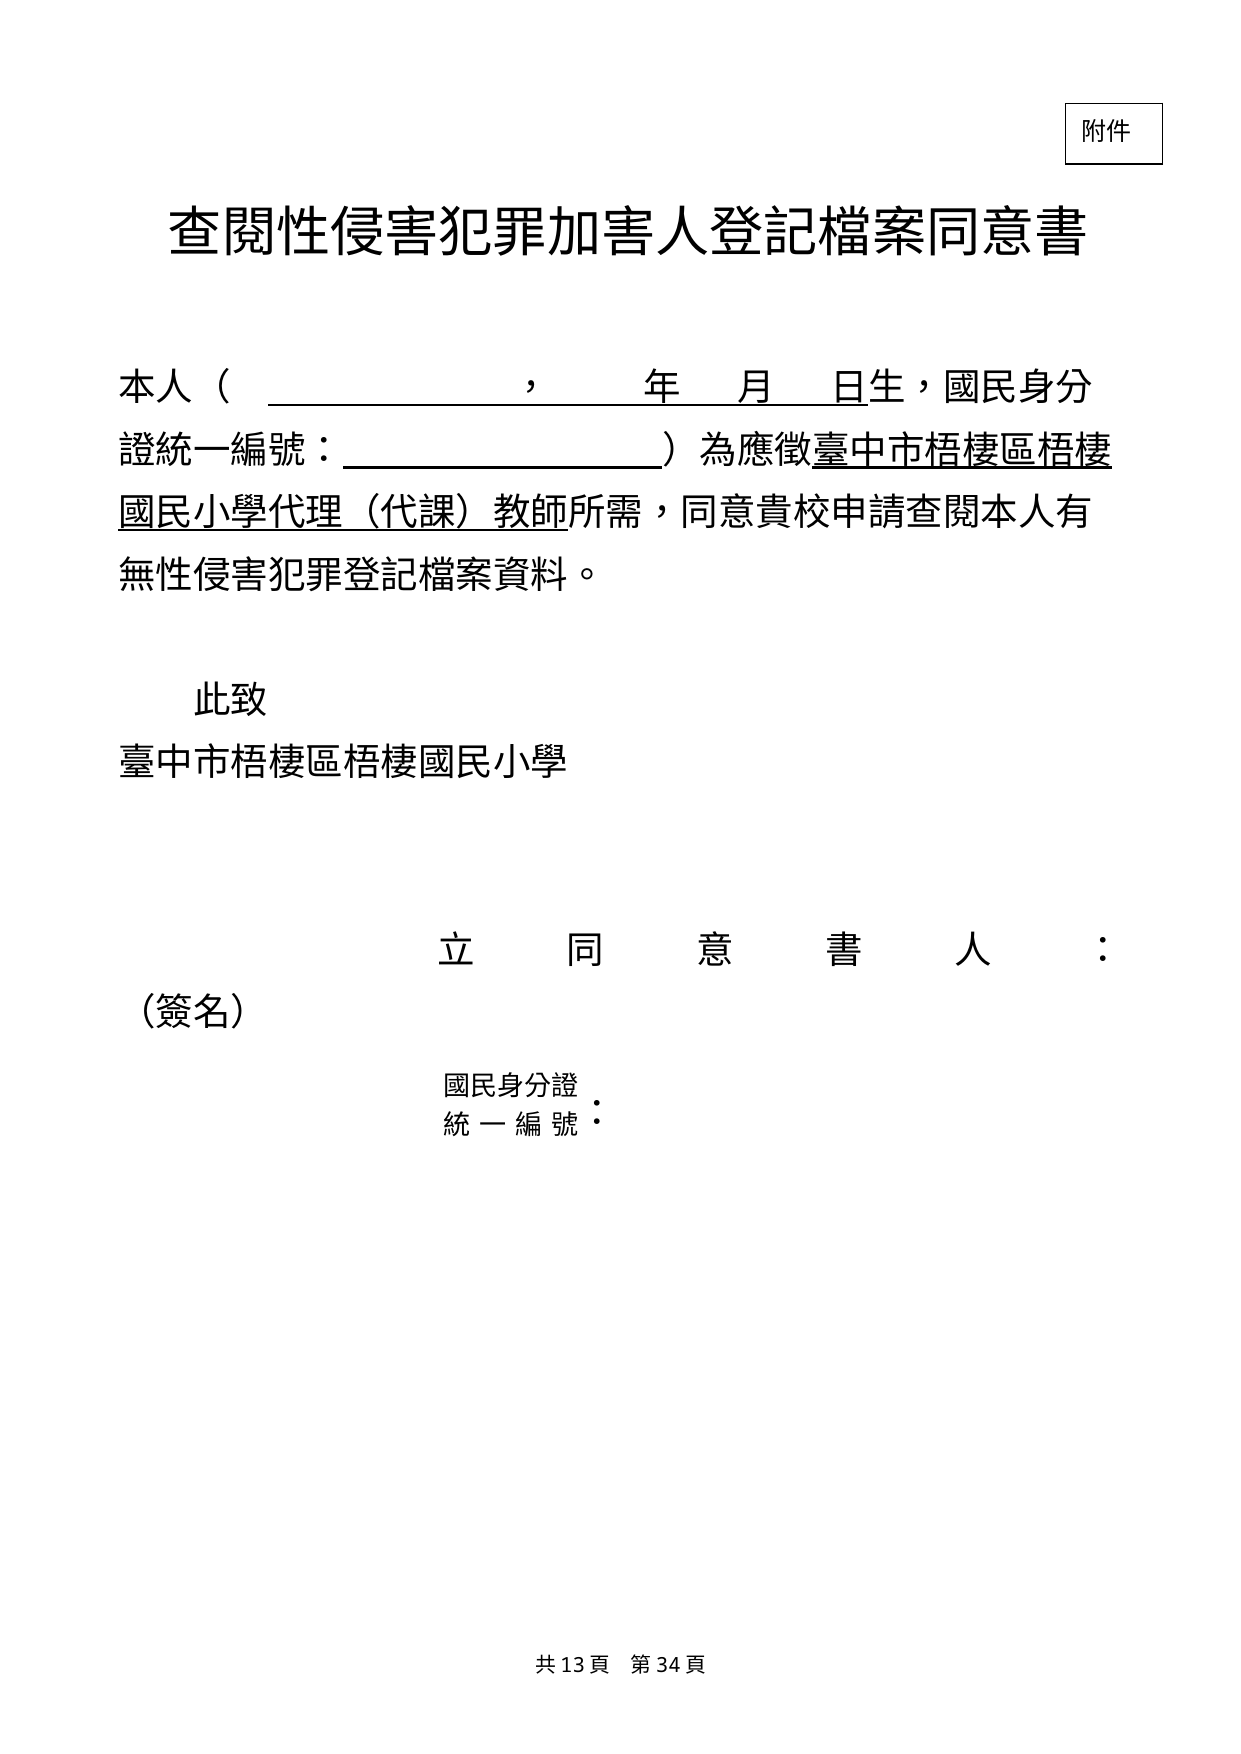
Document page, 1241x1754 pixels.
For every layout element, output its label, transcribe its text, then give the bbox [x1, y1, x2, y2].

text 臺中市梧棲區梧棲國民小學 [118, 718, 1122, 780]
text 此致 [118, 655, 1122, 718]
text 附件4 [1081, 112, 1147, 156]
text 國民身分證統一編號： [118, 1030, 1122, 1155]
text 本人（ ， 年 月 日生，國民身分證統一編號： ）為應徵臺中市梧棲區梧棲國民小學代理（代課）教師所需，同意貴校申請查閱本人有無性侵害犯罪登記檔案資料。 [118, 343, 1122, 593]
text 立同意書人： （簽名） [118, 905, 1122, 1030]
text 查閱性侵害犯罪加害人登記檔案同意書 [118, 155, 1138, 280]
text 查閱性侵害犯罪加害人登記檔案同意書 [1066, 104, 1162, 163]
